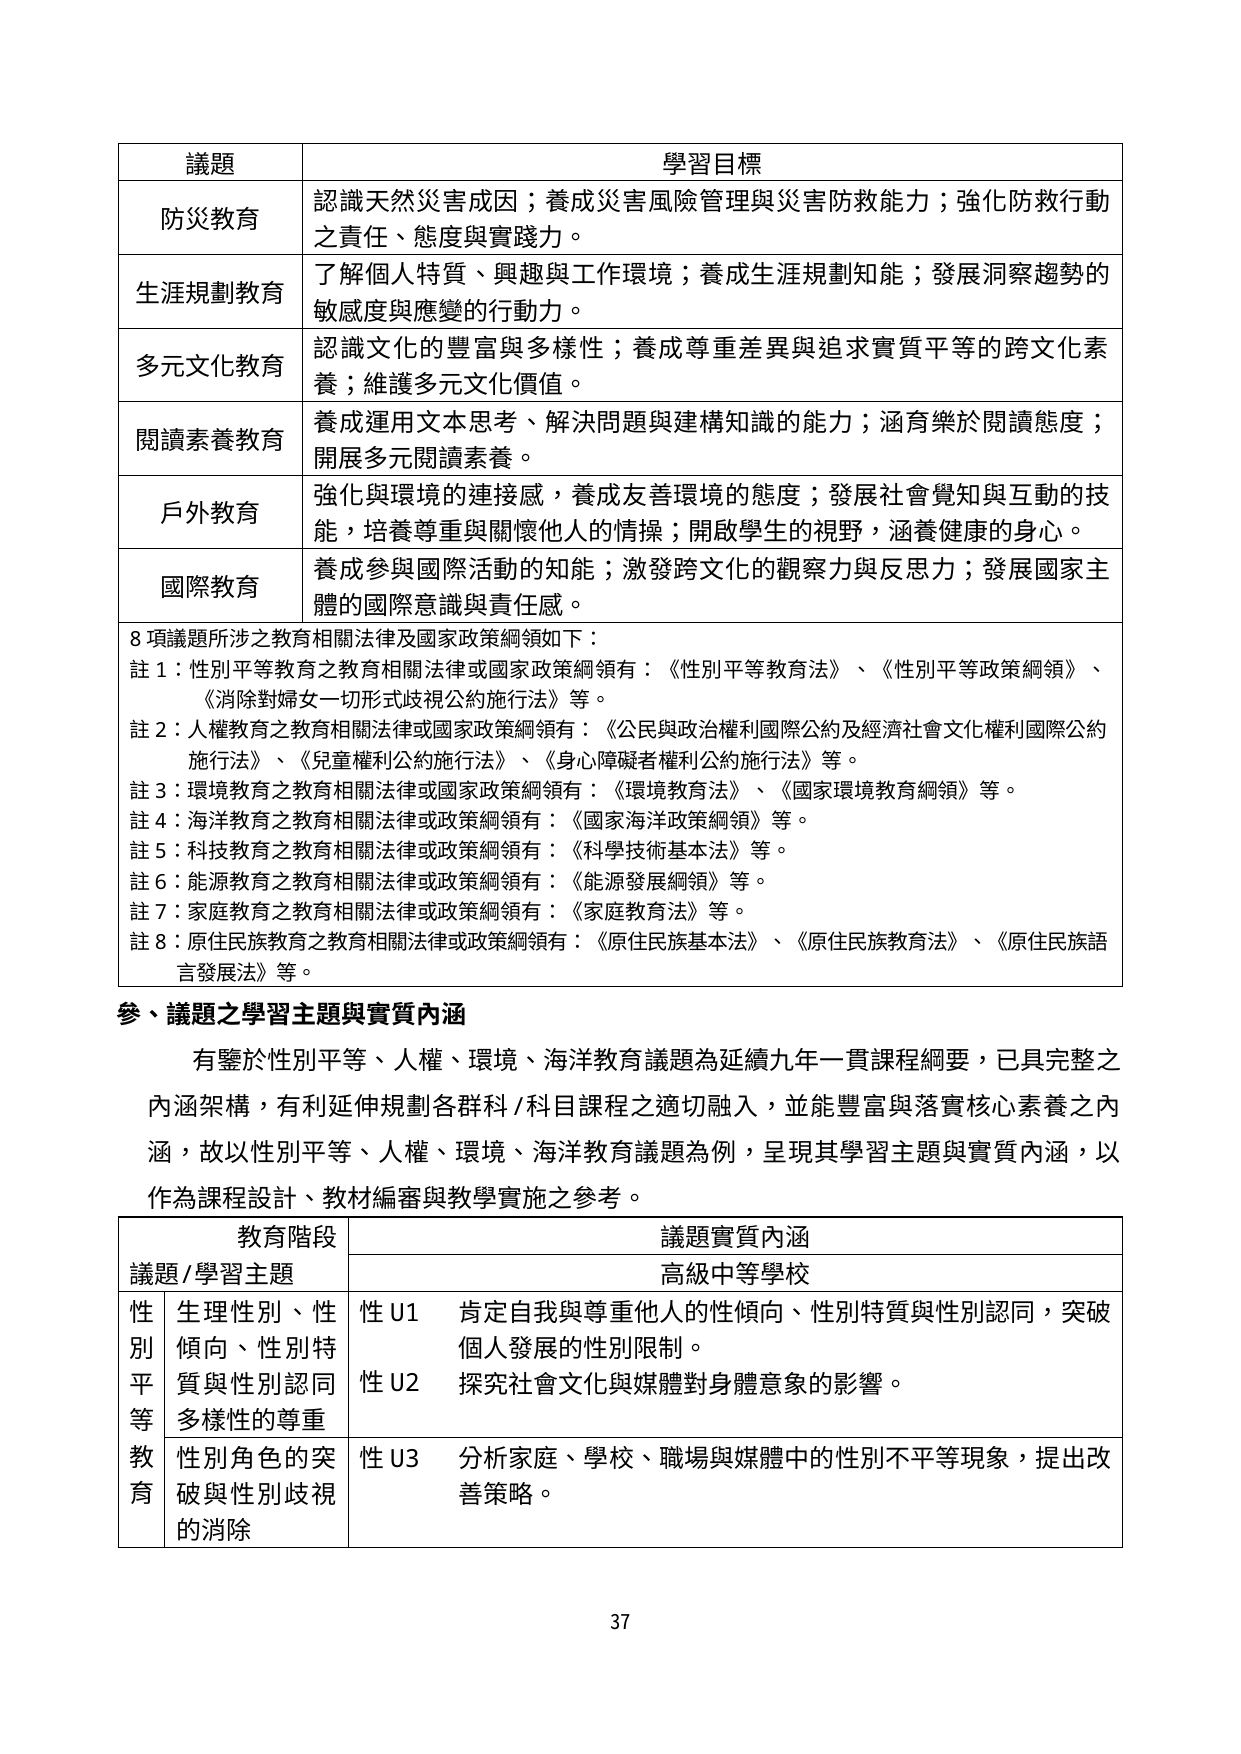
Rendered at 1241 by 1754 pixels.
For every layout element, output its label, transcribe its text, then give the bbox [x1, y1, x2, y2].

table_cell 強化與環境的連接感，養成友善環境的態度；發展社會覺知與互動的技能，培養尊重與關懷他人的情操；開啟學生的視野，涵養健康的身心。 [303, 476, 1122, 548]
table_header 議題實質內涵 [349, 1218, 1122, 1254]
table_header 議題 [119, 144, 302, 180]
table_cell 戶外教育 [119, 476, 302, 548]
table_cell 肯定自我與尊重他人的性傾向、性別特質與性別認同，突破個人發展的性別限制。 探究社會文化與媒體對身體意象的影響。 [447, 1292, 1122, 1437]
text 參、議題之學習主題與實質內涵 [116, 987, 1122, 1033]
table_header 學習目標 [303, 144, 1122, 180]
table_cell 性U3 [349, 1438, 447, 1547]
table_cell 國際教育 [119, 549, 302, 622]
table_cell 防災教育 [119, 181, 302, 254]
table_cell 高級中等學校 [349, 1255, 1122, 1291]
table_cell 分析家庭、學校、職場與媒體中的性別不平等現象，提出改善策略。 [447, 1438, 1122, 1547]
table_header 教育階段 議題/學習主題 [119, 1218, 348, 1291]
table_cell 認識文化的豐富與多樣性；養成尊重差異與追求實質平等的跨文化素養；維護多元文化價值。 [303, 329, 1122, 401]
table_cell 多元文化教育 [119, 329, 302, 401]
table_cell 生理性別、性傾向、性別特質與性別認同多樣性的尊重 [165, 1292, 348, 1437]
table_cell 養成參與國際活動的知能；激發跨文化的觀察力與反思力；發展國家主體的國際意識與責任感。 [303, 549, 1122, 622]
table_cell 性U1 性U2 [349, 1292, 447, 1437]
table_cell 閱讀素養教育 [119, 402, 302, 474]
table_cell 性別角色的突破與性別歧視的消除 [165, 1438, 348, 1547]
table_cell 性別平等教育 [119, 1292, 164, 1547]
table_cell 認識天然災害成因；養成災害風險管理與災害防救能力；強化防救行動之責任、態度與實踐力。 [303, 181, 1122, 254]
table_cell 生涯規劃教育 [119, 255, 302, 327]
text 有鑒於性別平等、人權、環境、海洋教育議題為延續九年一貫課程綱要，已具完整之內涵架構，有利延伸規劃各群科/科目課程之適切融入，並能豐富與落實核心素養之內涵，故以性別平等、人權、環境、海洋教育議題為例，呈現其學習主題與實質內涵，以作為課程設計、教材編審與教學實施之參考。 [148, 1033, 1122, 1216]
table_cell 養成運用文本思考、解決問題與建構知識的能力；涵育樂於閱讀態度；開展多元閱讀素養。 [303, 402, 1122, 474]
table_cell 8項議題所涉之教育相關法律及國家政策綱領如下： 註1：性別平等教育之教育相關法律或國家政策綱領有：《性別平等教育法》、《性別平等政策綱領》、《消除對婦女一切形式歧視公約施行法》等。 註2：人權教育之教育相關法律或國家政策綱領有：《公民與政治權利國際公約及經濟社會文化權利國際公約施行法》、《兒童權利公約施行法》、《身心障礙者權利公約施行法》等。 註3：環境教育之教育相關法律或國家政策綱領有：《環境教育法》、《國家環境教育綱領》等。 註4：海洋教育之教育相關法律或政策綱領有：《國家海洋政策綱領》等。 註5：科技教育之教育相關法律或政策綱領有：《科學技術基本法》等。 註6：能源教育之教育相關法律或政策綱領有：《能源發展綱領》等。 註7：家庭教育之教育相關法律或政策綱領有：《家庭教育法》等。 註8：原住民族教育之教育相關法律或政策綱領有：《原住民族基本法》、《原住民族教育法》、《原住民族語言發展法》等。 [119, 623, 1122, 986]
table_cell 了解個人特質、興趣與工作環境；養成生涯規劃知能；發展洞察趨勢的敏感度與應變的行動力。 [303, 255, 1122, 327]
